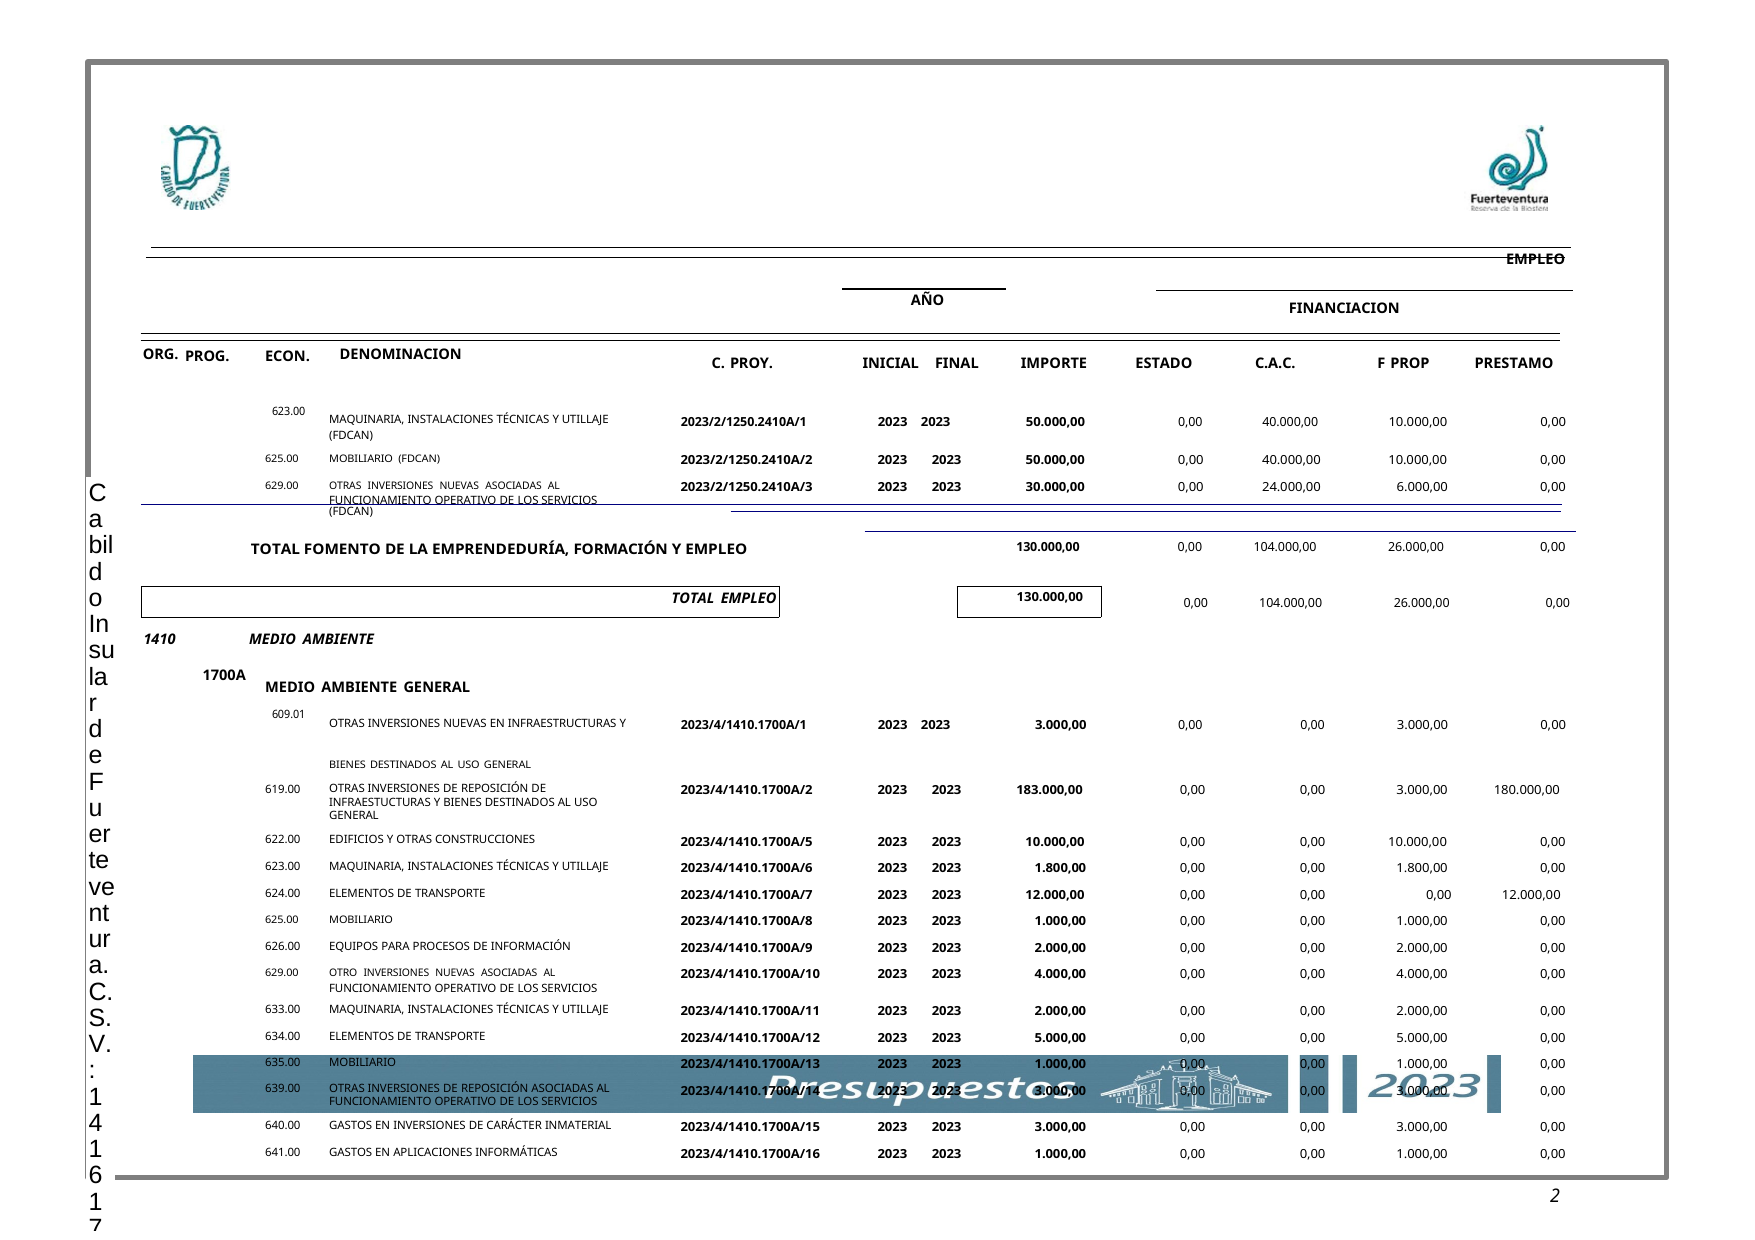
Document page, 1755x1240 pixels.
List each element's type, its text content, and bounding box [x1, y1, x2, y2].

table_cell [1254, 797, 1359, 809]
table_header 3.000,00 [1359, 763, 1474, 797]
table_cell 10.000,00 [1359, 447, 1498, 473]
table_cell 1.000,00 [992, 907, 1138, 934]
text ORG. PROG. ECON. DENOMINACION [143, 344, 480, 365]
table_header 2023 [923, 763, 992, 797]
table_cell [1139, 797, 1253, 809]
table_cell [997, 505, 1139, 511]
text OTRAS INVERSIONES NUEVAS EN INFRAESTRUCTURAS Y [329, 715, 657, 731]
table_cell 2023 [923, 1140, 992, 1170]
table_cell 2023/4/1410.1700A/13 [660, 1050, 869, 1055]
table_cell 1.000,00 [1359, 907, 1474, 934]
table_cell 2023 [869, 1114, 923, 1139]
table_cell 2.000,00 [1359, 998, 1474, 1023]
table_header 183.000,00 [992, 763, 1138, 797]
text [62, 403, 85, 419]
table_cell EDIFICIOS Y OTRAS CONSTRUCCIONES [317, 828, 660, 854]
table_cell 5.000,00 [992, 1024, 1138, 1050]
table_cell 641.00 [259, 1140, 317, 1170]
table_cell 30.000,00 [997, 473, 1139, 504]
table_cell 1.000,00 [1359, 1140, 1474, 1170]
text 0,00 104.000,00 26.000,00 0,00 [1102, 594, 1570, 611]
table_cell 2023 [869, 854, 923, 881]
table_cell [869, 810, 923, 828]
text 1700A [115, 664, 246, 684]
table_cell [1359, 797, 1474, 809]
table_cell 0,00 [1254, 828, 1359, 854]
table_cell 0,00 [1475, 854, 1575, 881]
table_cell 4.000,00 [1359, 960, 1474, 997]
text 0,00 [1540, 716, 1587, 733]
table_cell [1139, 505, 1235, 511]
text MEDIO AMBIENTE GENERAL [265, 677, 1587, 697]
table_header 0,00 [1254, 763, 1359, 797]
table_cell 40.000,00 [1235, 447, 1359, 473]
text 0,00 0,00 3.000,00 [1178, 716, 1456, 733]
table_cell [660, 810, 869, 828]
table_cell 624.00 [259, 881, 317, 907]
table_cell 2023/4/1410.1700A/8 [660, 907, 869, 934]
table_cell 2023 [923, 828, 992, 854]
table_cell EQUIPOS PARA PROCESOS DE INFORMACIÓN [317, 934, 660, 960]
text 2023/2/1250.2410A/1 2023 2023 [681, 413, 969, 430]
table_header (FDCAN) [317, 434, 650, 447]
table_cell 0,00 [1139, 1140, 1253, 1170]
table_cell 2023/4/1410.1700A/16 [660, 1140, 869, 1170]
table_cell 2023/2/1250.2410A/2 [650, 447, 864, 473]
table_cell 2023 [923, 998, 992, 1023]
table_cell 2023 [923, 447, 997, 473]
table_cell 640.00 [259, 1114, 317, 1139]
table_cell 2023/4/1410.1700A/5 [660, 828, 869, 854]
table_header 2023/4/1410.1700A/2 [660, 763, 869, 797]
table_cell 2023/2/1250.2410A/3 [650, 473, 864, 504]
table_cell MAQUINARIA, INSTALACIONES TÉCNICAS Y UTILLAJE [317, 854, 660, 881]
table_cell [1235, 505, 1359, 511]
table_cell GENERAL [317, 810, 660, 828]
table_cell 629.00 [259, 473, 317, 504]
table_cell 629.00 [259, 960, 317, 997]
table_cell 2023 [923, 960, 992, 997]
table_cell 1.000,00 [1359, 1050, 1474, 1055]
text MAQUINARIA, INSTALACIONES TÉCNICAS Y UTILLAJE [329, 412, 636, 427]
table_cell 2023 [923, 473, 997, 504]
table_cell 2023 [869, 934, 923, 960]
table_header 0,00 [1139, 763, 1253, 797]
table_cell [923, 797, 992, 809]
table_cell GASTOS EN APLICACIONES INFORMÁTICAS [317, 1140, 660, 1170]
table_cell 634.00 [259, 1024, 317, 1050]
text TOTAL FOMENTO DE LA EMPRENDEDURÍA, FORMACIÓN Y EMPLEO 130.000,00 0,00 104.000,00 26.000,00 0,00 [251, 538, 1587, 559]
table_cell 2.000,00 [992, 998, 1138, 1023]
table_header 619.00 [259, 763, 317, 797]
table_cell 2023/4/1410.1700A/6 [660, 854, 869, 881]
table_cell 6.000,00 [1359, 473, 1498, 504]
table_cell 4.000,00 [992, 960, 1138, 997]
table_cell [992, 810, 1138, 828]
table_cell 0,00 [1359, 881, 1474, 907]
table_cell 2023 [865, 447, 923, 473]
text [62, 706, 85, 722]
table_cell [1235, 512, 1359, 531]
table_header 180.000,00 [1475, 763, 1575, 797]
table_cell 2023/4/1410.1700A/10 [660, 960, 869, 997]
table_cell [1359, 505, 1498, 511]
table_cell 24.000,00 [1235, 473, 1359, 504]
text 609.01 [115, 706, 305, 722]
table_cell 0,00 [1475, 1024, 1575, 1050]
table_cell 0,00 [1254, 854, 1359, 881]
table_cell 2023 [869, 998, 923, 1023]
table_cell 1.800,00 [992, 854, 1138, 881]
table_cell GASTOS EN INVERSIONES DE CARÁCTER INMATERIAL [317, 1114, 660, 1139]
text 50.000,00 [1026, 413, 1100, 430]
table_cell 2.000,00 [1359, 934, 1474, 960]
table_header [650, 434, 1576, 447]
table_cell [923, 512, 997, 531]
text EMPLEO [91, 249, 1565, 269]
table_cell 0,00 [1501, 1076, 1575, 1113]
text 3.000,00 [1035, 716, 1100, 733]
table_cell [650, 505, 864, 531]
table_cell 2023 [869, 828, 923, 854]
table_cell [869, 797, 923, 809]
table_cell 2023/4/1410.1700A/12 [660, 1024, 869, 1050]
subtitle [62, 1182, 86, 1208]
table_cell [865, 512, 923, 531]
table_cell 0,00 [1475, 1140, 1575, 1170]
table_cell [1498, 505, 1576, 531]
text 2023/4/1410.1700A/1 2023 2023 [681, 716, 969, 733]
table_cell [997, 512, 1139, 531]
table_cell 1.000,00 [992, 1140, 1138, 1170]
table_cell [923, 810, 992, 828]
table_cell 0,00 [1254, 1140, 1359, 1170]
text [86, 477, 115, 1231]
table_cell 635.00 [259, 1050, 317, 1055]
table_cell 0,00 [1475, 907, 1575, 934]
table_cell [259, 797, 317, 809]
table_cell 2023 [869, 1024, 923, 1050]
text [142, 587, 779, 617]
table_cell 0,00 [1475, 998, 1575, 1023]
table_cell 0,00 [1139, 960, 1253, 997]
text [62, 249, 85, 269]
table_cell 2.000,00 [992, 934, 1138, 960]
table_header 2023 [869, 763, 923, 797]
table_cell 633.00 [259, 998, 317, 1023]
table_cell [1254, 810, 1359, 828]
table_cell 10.000,00 [1359, 828, 1474, 854]
table_cell 0,00 [1139, 828, 1253, 854]
table_cell 2023 [869, 881, 923, 907]
table_cell 0,00 [1254, 907, 1359, 934]
table_cell 1.800,00 [1359, 854, 1474, 881]
table_cell 0,00 [1254, 881, 1359, 907]
table_cell 0,00 [1475, 1050, 1575, 1076]
text IMPORTE [1021, 352, 1099, 372]
table_cell 0,00 [1254, 1050, 1359, 1055]
table_cell 2023 [923, 1114, 992, 1139]
table_cell 2023 [869, 1140, 923, 1170]
table_cell [1475, 810, 1575, 828]
table_cell (FDCAN) [317, 505, 650, 531]
text 0,00 [1540, 413, 1587, 430]
text 130.000,00 [1016, 588, 1101, 605]
table_cell 2023/4/1410.1700A/11 [660, 998, 869, 1023]
table_cell [923, 505, 997, 511]
table_cell [1139, 512, 1235, 531]
table_cell 625.00 [259, 447, 317, 473]
table_cell 0,00 [1475, 934, 1575, 960]
table_cell [660, 797, 869, 809]
table_cell 622.00 [259, 828, 317, 854]
text [62, 664, 85, 684]
table_header [259, 434, 317, 447]
table_cell 0,00 [1254, 998, 1359, 1023]
table_cell 3.000,00 [1359, 1114, 1474, 1139]
table_cell 0,00 [1498, 473, 1576, 505]
table_cell 626.00 [259, 934, 317, 960]
table_cell INFRAESTUCTURAS Y BIENES DESTINADOS AL USO [317, 797, 660, 809]
table_cell 0,00 [1254, 960, 1359, 997]
table_cell [259, 810, 317, 828]
table_cell 2023 [923, 934, 992, 960]
subtitle 2 [115, 1182, 1561, 1208]
table_cell 2023 [923, 907, 992, 934]
table_cell MOBILIARIO [317, 907, 660, 934]
table_cell 2023 [869, 1050, 923, 1055]
table_cell [865, 505, 923, 511]
table_cell 0,00 [1139, 473, 1235, 504]
table_cell [259, 505, 317, 531]
table_cell 0,00 [1254, 934, 1359, 960]
table_cell [1359, 512, 1498, 531]
table_cell 623.00 [259, 854, 317, 881]
table_cell ELEMENTOS DE TRANSPORTE [317, 881, 660, 907]
table_cell 50.000,00 [997, 447, 1139, 473]
table_cell 0,00 [1139, 854, 1253, 881]
table_cell 0,00 [1139, 1024, 1253, 1050]
table_cell 0,00 [1254, 1114, 1359, 1139]
text ESTADO C.A.C. F PROP [1135, 352, 1439, 372]
table_cell 625.00 [259, 907, 317, 934]
text PRESTAMO [1474, 352, 1587, 372]
table_cell [992, 797, 1138, 809]
table_cell 0,00 [1475, 960, 1575, 997]
text 0,00 40.000,00 10.000,00 [1178, 413, 1456, 430]
table_cell OTRO INVERSIONES NUEVAS ASOCIADAS AL FUNCIONAMIENTO OPERATIVO DE LOS SERVICIOS [317, 960, 660, 997]
table_cell 12.000,00 [1475, 881, 1575, 907]
table_cell 2023/4/1410.1700A/15 [660, 1114, 869, 1139]
table_cell [1139, 810, 1253, 828]
table_cell 0,00 [1139, 998, 1253, 1023]
table_cell 0,00 [1475, 828, 1575, 854]
text TOTAL EMPLEO [142, 588, 778, 608]
table_cell 1.000,00 [992, 1050, 1138, 1055]
table_cell [1475, 797, 1575, 809]
text 1410 MEDIO AMBIENTE [143, 629, 1587, 649]
table_cell 0,00 [1139, 1114, 1253, 1139]
table_cell OTRAS INVERSIONES NUEVAS ASOCIADAS AL FUNCIONAMIENTO OPERATIVO DE LOS SERVICIOS [317, 473, 650, 504]
text [780, 594, 957, 611]
table_cell ELEMENTOS DE TRANSPORTE [317, 1024, 660, 1050]
table_header BIENES DESTINADOS AL USO GENERAL OTRAS INVERSIONES DE REPOSICIÓN DE [317, 763, 660, 797]
table_cell 5.000,00 [1359, 1024, 1474, 1050]
table_cell 0,00 [1475, 1114, 1575, 1139]
table_cell MOBILIARIO (FDCAN) [317, 447, 650, 473]
table_cell 12.000,00 [992, 881, 1138, 907]
table_cell 0,00 [1139, 934, 1253, 960]
table_cell 3.000,00 [992, 1114, 1138, 1139]
table_cell MAQUINARIA, INSTALACIONES TÉCNICAS Y UTILLAJE [317, 998, 660, 1023]
table_cell 2023 [923, 881, 992, 907]
table_cell 0,00 [1139, 907, 1253, 934]
table_cell [1359, 810, 1474, 828]
table_cell 0,00 [1139, 1050, 1253, 1055]
table_cell MOBILIARIO [317, 1050, 660, 1055]
text [62, 289, 85, 309]
table_cell 2023/4/1410.1700A/9 [660, 934, 869, 960]
table_cell 2023 [923, 1024, 992, 1050]
table_cell 10.000,00 [992, 828, 1138, 854]
text C. PROY. INICIAL FINAL [711, 352, 1002, 372]
text FINANCIACION [1289, 298, 1587, 318]
table_cell 0,00 [1139, 447, 1235, 473]
table_cell 2023 [869, 907, 923, 934]
text 623.00 [91, 403, 305, 419]
table_cell 2023 [869, 960, 923, 997]
table_cell 0,00 [1139, 881, 1253, 907]
table_cell 2023/4/1410.1700A/7 [660, 881, 869, 907]
table_cell 2023 [923, 1050, 992, 1055]
text [958, 587, 1101, 617]
text AÑO [91, 289, 944, 309]
table_cell 0,00 [1254, 1024, 1359, 1050]
table_cell 0,00 [1498, 447, 1576, 473]
table_cell 2023 [865, 473, 923, 504]
text Cabildo Insular de Fuerteventura. C.S.V.: 14161726431304661321. [88, 480, 115, 1231]
table_cell 2023 [923, 854, 992, 881]
